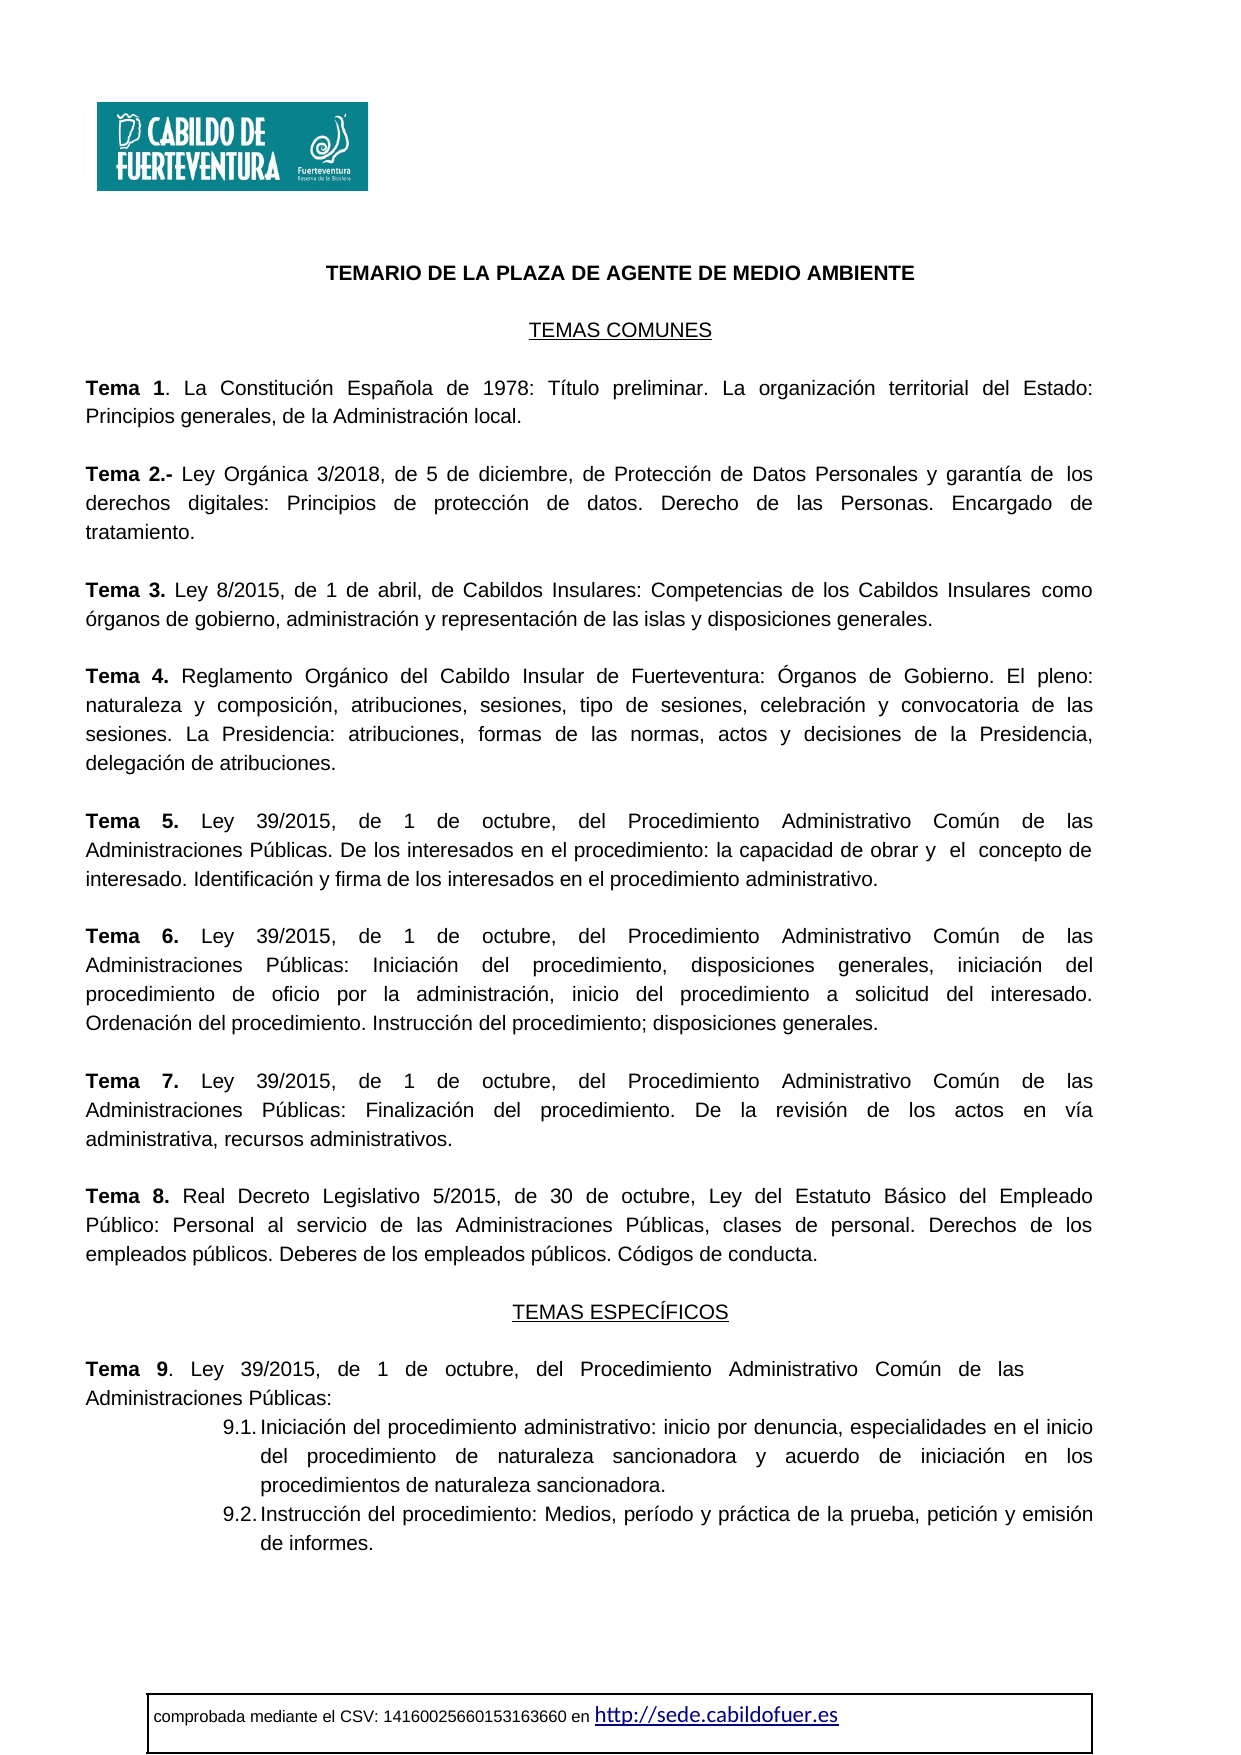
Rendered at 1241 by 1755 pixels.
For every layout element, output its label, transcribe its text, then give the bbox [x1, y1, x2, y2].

text Tema 1. La Constitución Española de 1978: Título preliminar. La organización territorial del Estado: Principios generales, de la Administración local. [85, 375, 1093, 428]
text Tema 3. Ley 8/2015, de 1 de abril, de Cabildos Insulares: Competencias de los Cabildos Insulares como órganos de gobierno, administración y representación de las islas y disposiciones generales. [85, 577, 1093, 630]
text Tema 5. Ley 39/2015, de 1 de octubre, del Procedimiento Administrativo Común de las Administraciones Públicas. De los interesados en el procedimiento: la capacidad de obrar y el concepto de interesado. Identificación y firma de los interesados en el procedimiento administrativo. [85, 808, 1093, 890]
text Tema 6. Ley 39/2015, de 1 de octubre, del Procedimiento Administrativo Común de las Administraciones Públicas: Iniciación del procedimiento, disposiciones generales, iniciación del procedimiento de oficio por la administración, inicio del procedimiento a solicitud del interesado. Ordenación del procedimiento. Instrucción del procedimiento; disposiciones generales. [85, 924, 1093, 1035]
text TEMAS COMUNES [326, 318, 915, 342]
text TEMAS ESPECÍFICOS [326, 1299, 915, 1323]
list Instrucción del procedimiento: Medios, período y práctica de la prueba, petición y emisión de informes. [223, 1502, 1093, 1554]
subtitle TEMARIO DE LA PLAZA DE AGENTE DE MEDIO AMBIENTE [326, 260, 915, 284]
list Iniciación del procedimiento administrativo: inicio por denuncia, especialidades en el inicio del procedimiento de naturaleza sancionadora y acuerdo de iniciación en los procedimientos de naturaleza sancionadora. [223, 1415, 1093, 1497]
text Tema 9. Ley 39/2015, de 1 de octubre, del Procedimiento Administrativo Común de las Administraciones Públicas: [85, 1357, 1102, 1410]
text Tema 7. Ley 39/2015, de 1 de octubre, del Procedimiento Administrativo Común de las Administraciones Públicas: Finalización del procedimiento. De la revisión de los actos en vía administrativa, recursos administrativos. [85, 1068, 1093, 1150]
text Tema 2.- Ley Orgánica 3/2018, de 5 de diciembre, de Protección de Datos Personales y garantía de los derechos digitales: Principios de protección de datos. Derecho de las Personas. Encargado de tratamiento. [85, 462, 1093, 544]
text Tema 8. Real Decreto Legislativo 5/2015, de 30 de octubre, Ley del Estatuto Básico del Empleado Público: Personal al servicio de las Administraciones Públicas, clases de personal. Derechos de los empleados públicos. Deberes de los empleados públicos. Códigos de conducta. [85, 1184, 1093, 1266]
text Tema 4. Reglamento Orgánico del Cabildo Insular de Fuerteventura: Órganos de Gobierno. El pleno: naturaleza y composición, atribuciones, sesiones, tipo de sesiones, celebración y convocatoria de las sesiones. La Presidencia: atribuciones, formas de las normas, actos y decisiones de la Presidencia, delegación de atribuciones. [85, 664, 1093, 775]
